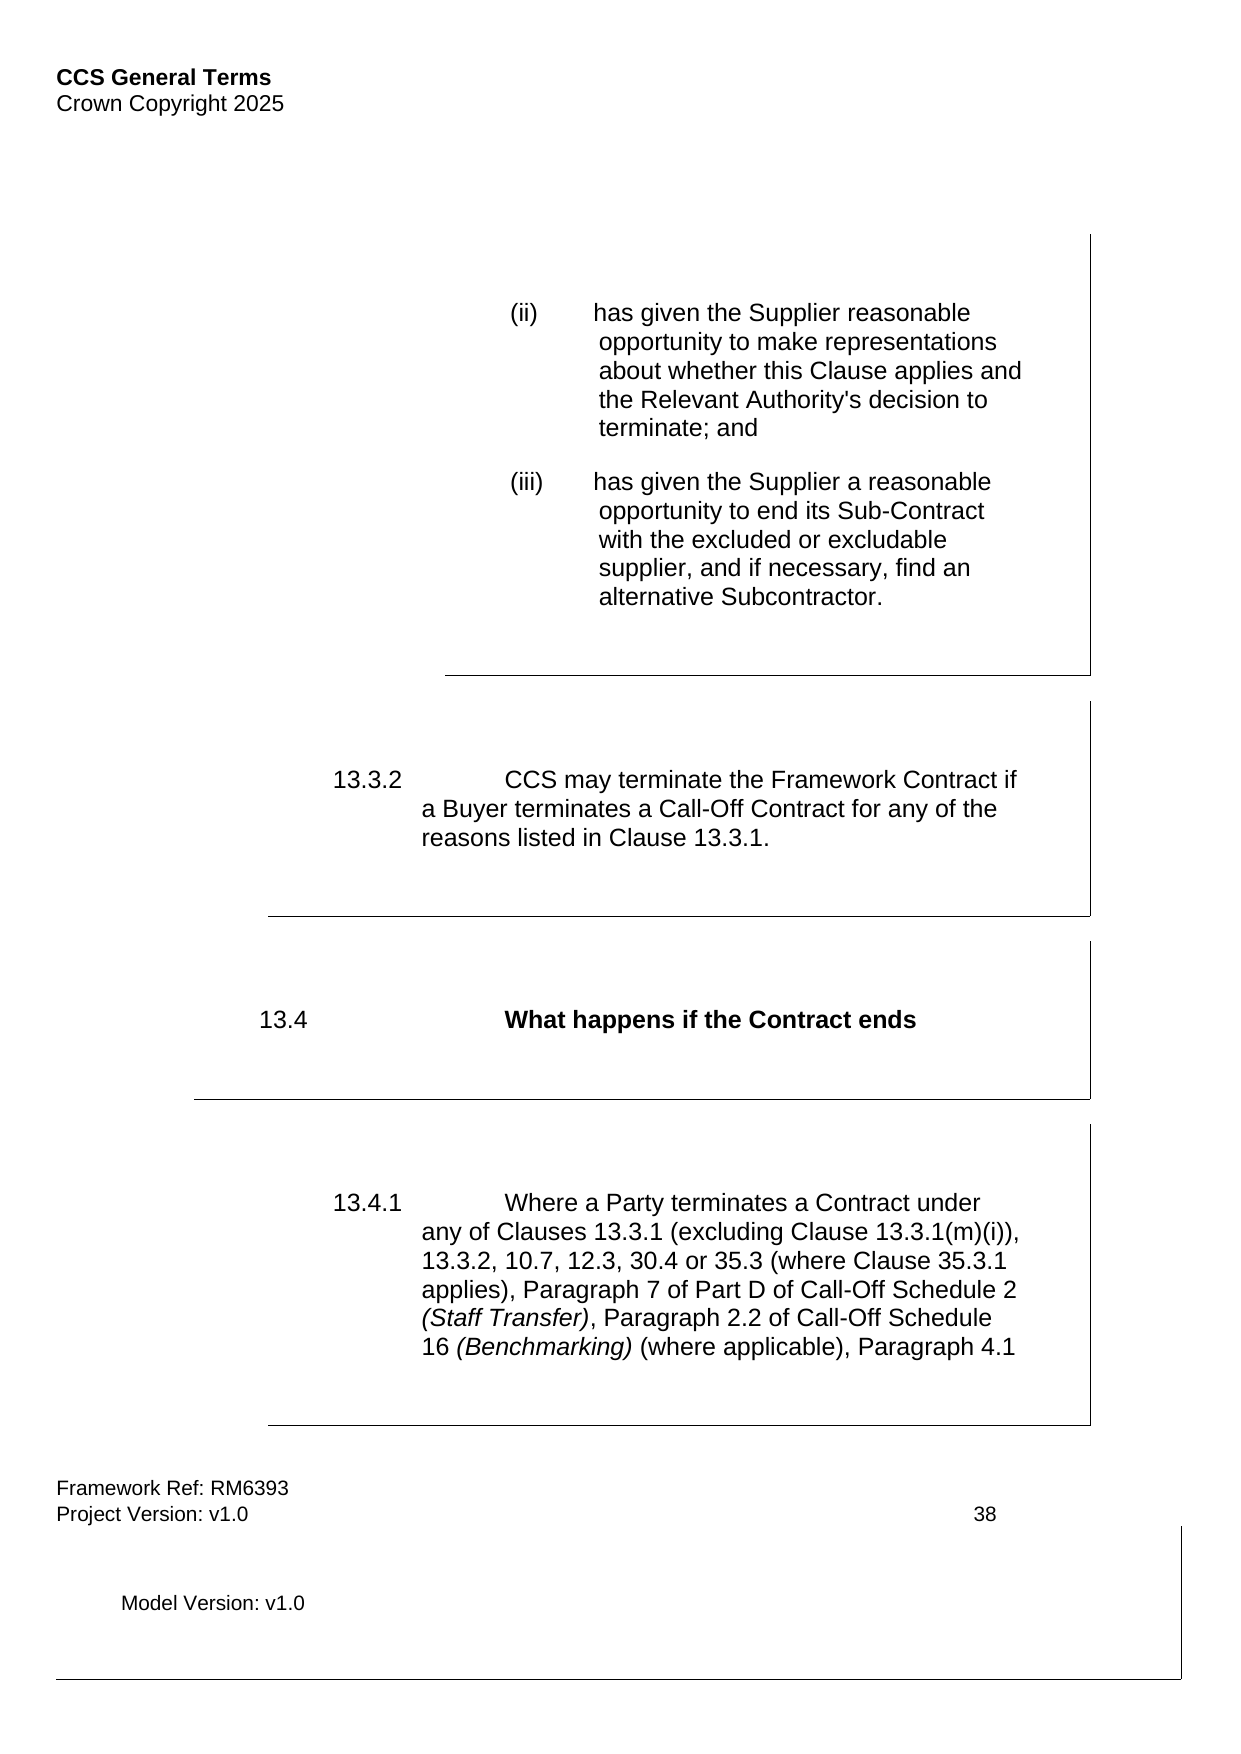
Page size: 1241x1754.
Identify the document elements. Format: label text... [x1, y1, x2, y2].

list Where a Party terminates a Contract under any of Clauses 13.3.1 (excluding Clause 13.3.1(m)(i)), 13.3.2, 10.7, 12.3, 30.4 or 35.3 (where Clause 35.3.1 applies), Paragraph 7 of Part D of Call-Off Schedule 2 (Staff Transfer), Paragraph 2.2 of Call-Off Schedule 16 (Benchmarking) (where applicable), Paragraph 4.1 [268, 1124, 1090, 1425]
list has given the Supplier reasonable opportunity to make representations about whether this Clause applies and the Relevant Authority's decision to terminate; and [445, 234, 1090, 403]
list What happens if the Contract ends [194, 941, 1090, 1099]
list has given the Supplier a reasonable opportunity to end its Sub-Contract with the excluded or excludable supplier, and if necessary, find an alternative Subcontractor. [445, 403, 1090, 675]
list CCS may terminate the Framework Contract if a Buyer terminates a Call-Off Contract for any of the reasons listed in Clause 13.3.1. [268, 701, 1090, 916]
